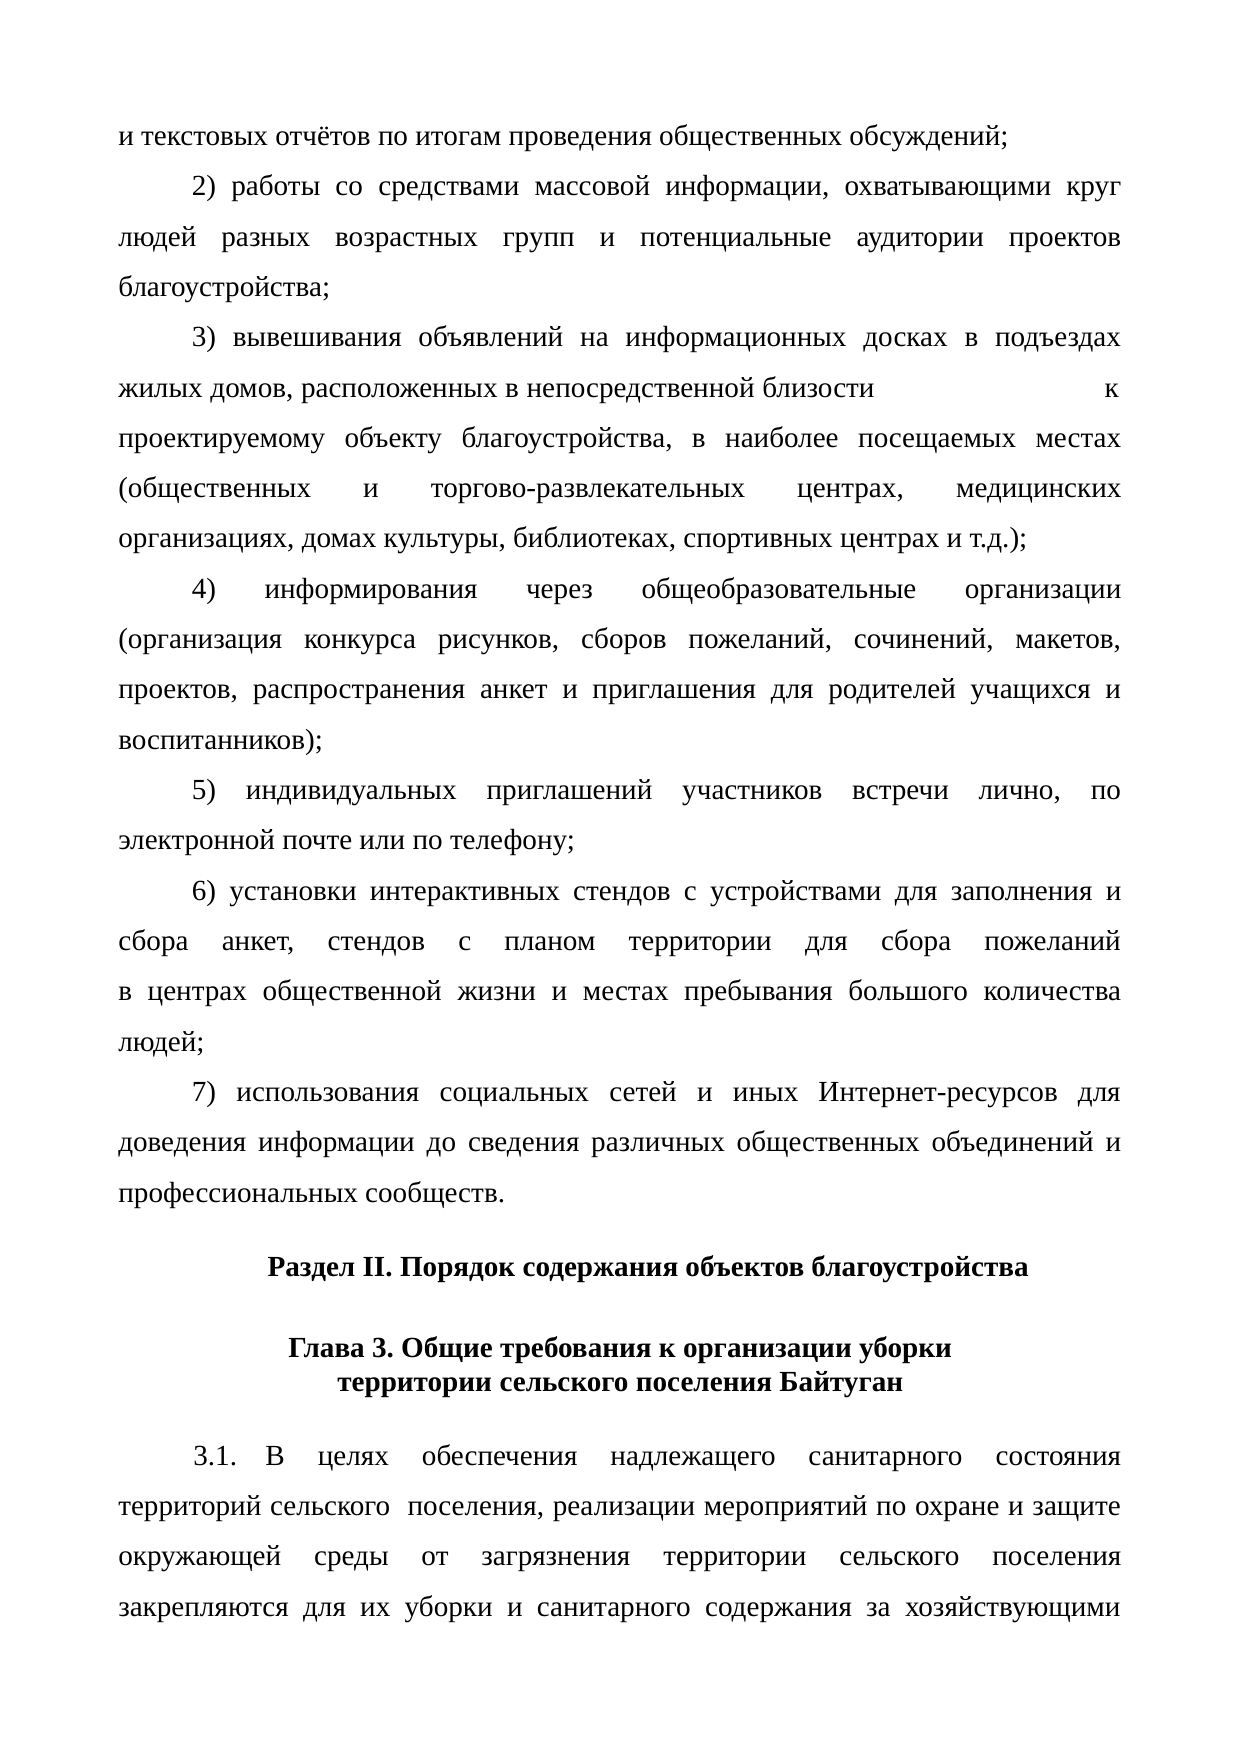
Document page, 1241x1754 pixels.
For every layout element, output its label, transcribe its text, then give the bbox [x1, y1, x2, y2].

text 7) использования социальных сетей и иных Интернет-ресурсов для доведения информации до сведения различных общественных объединений и профессиональных сообществ. [118, 1074, 1122, 1208]
text 3.1. В целях обеспечения надлежащего санитарного состояния территорий сельского поселения, реализации мероприятий по охране и защите окружающей среды от загрязнения территории сельского поселения закрепляются для их уборки и санитарного содержания за хозяйствующими [118, 1438, 1122, 1622]
text 6) установки интерактивных стендов с устройствами для заполнения и сбора анкет, стендов с планом территории для сбора пожеланий в центрах общественной жизни и местах пребывания большого количества людей; [118, 873, 1122, 1057]
text и текстовых отчётов по итогам проведения общественных обсуждений; [118, 118, 1122, 152]
text 4) информирования через общеобразовательные организации (организация конкурса рисунков, сборов пожеланий, сочинений, макетов, проектов, распространения анкет и приглашения для родителей учащихся и воспитанников); [118, 571, 1122, 755]
text Глава 3. Общие требования к организации уборки [118, 1330, 1122, 1364]
text 3) вывешивания объявлений на информационных досках в подъездах жилых домов, расположенных в непосредственной близости к проектируемому объекту благоустройства, в наиболее посещаемых местах (общественных и торгово-развлекательных центрах, медицинских организациях, домах культуры, библиотеках, спортивных центрах и т.д.); [118, 319, 1122, 554]
text Раздел II. Порядок содержания объектов благоустройства [118, 1249, 1122, 1282]
text 5) индивидуальных приглашений участников встречи лично, по электронной почте или по телефону; [118, 772, 1122, 856]
text 2) работы со средствами массовой информации, охватывающими круг людей разных возрастных групп и потенциальные аудитории проектов благоустройства; [118, 168, 1122, 303]
text территории сельского поселения Байтуган [118, 1364, 1122, 1397]
